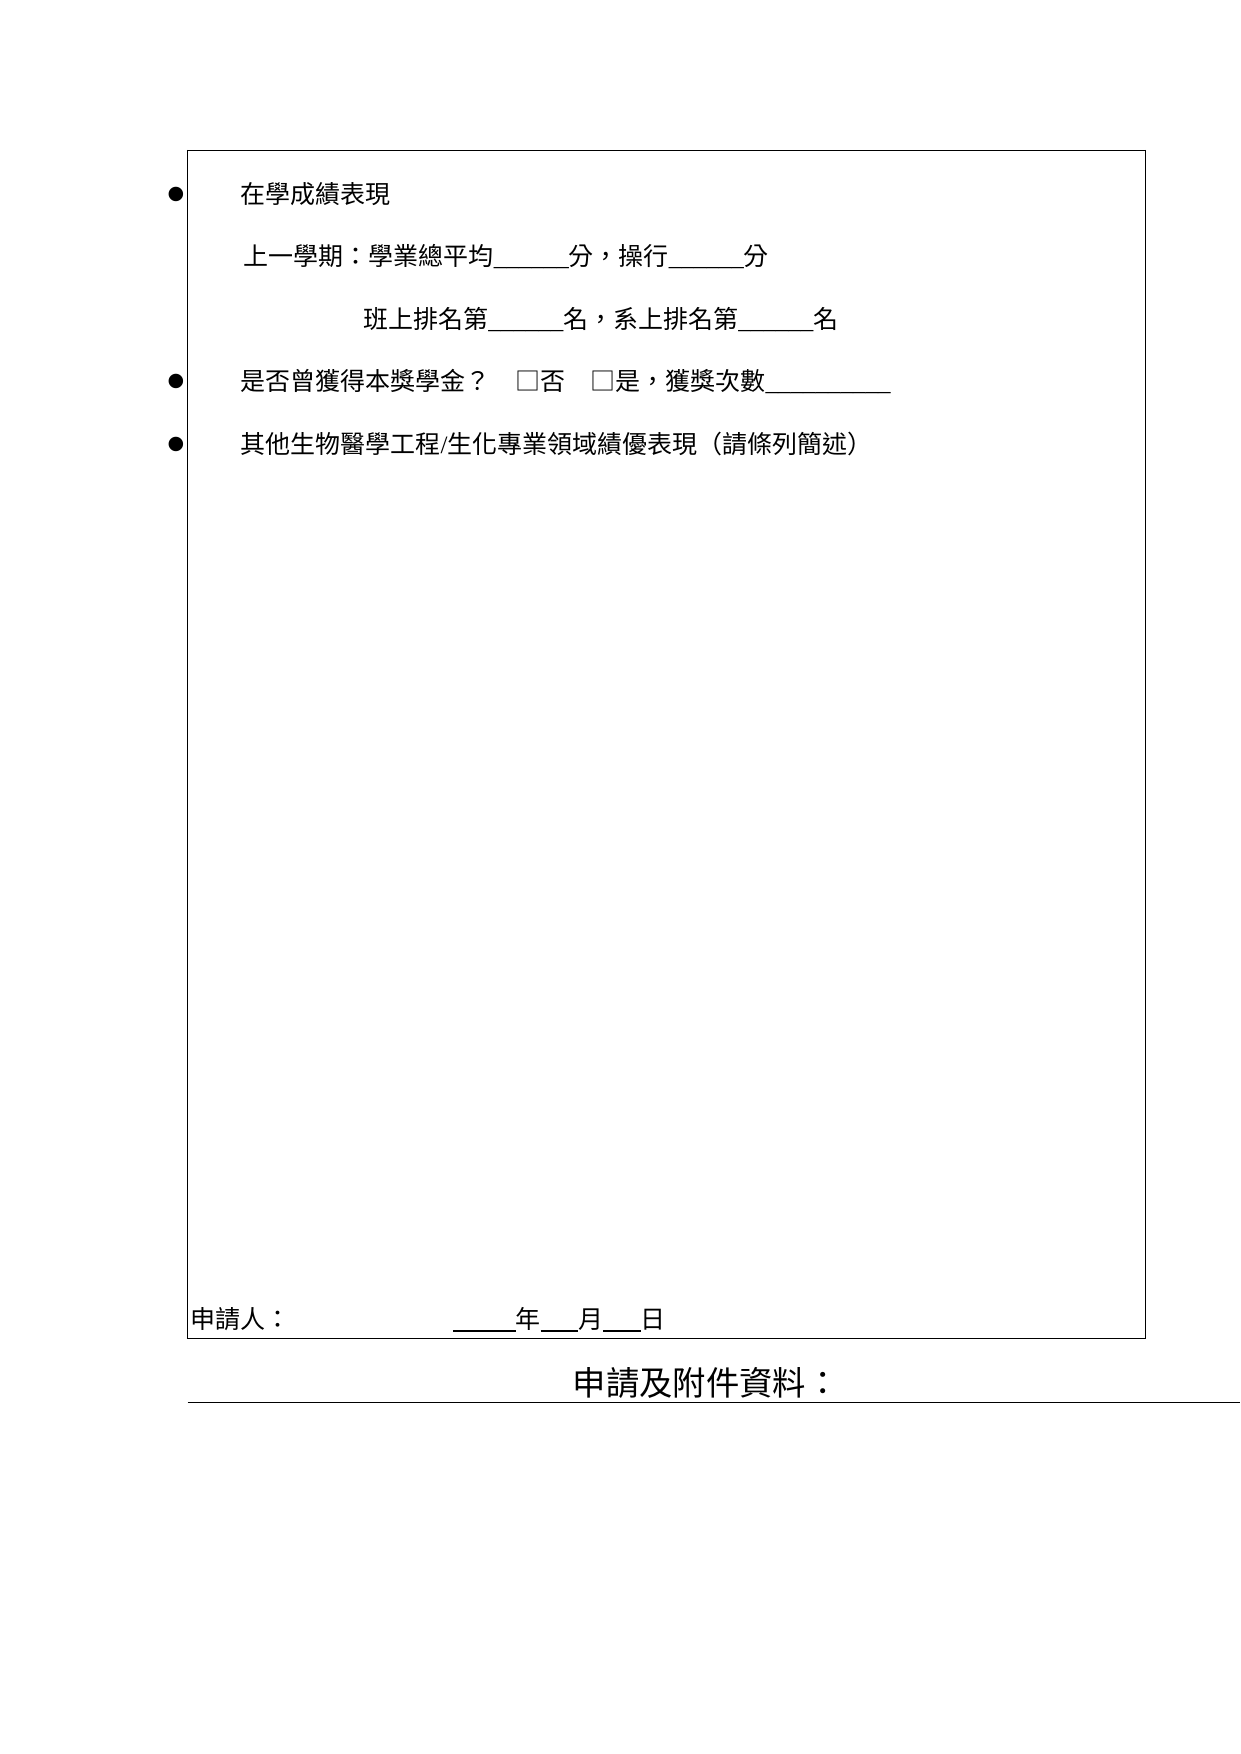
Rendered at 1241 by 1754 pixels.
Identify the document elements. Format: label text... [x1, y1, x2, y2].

table_cell 申請及附件資料： [188, 1338, 1240, 1402]
table_cell 在學成績表現 上一學期：學業總平均______分，操行______分 班上排名第______名，系上排名第______名 是否曾獲得本獎學金？ □否 □是，獲獎次數__________ 其他生物醫學工程/生化專業領域績優表現（請條列簡述） 申請人： 年 月 日 [188, 151, 1145, 1338]
table_cell [1146, 150, 1240, 1338]
